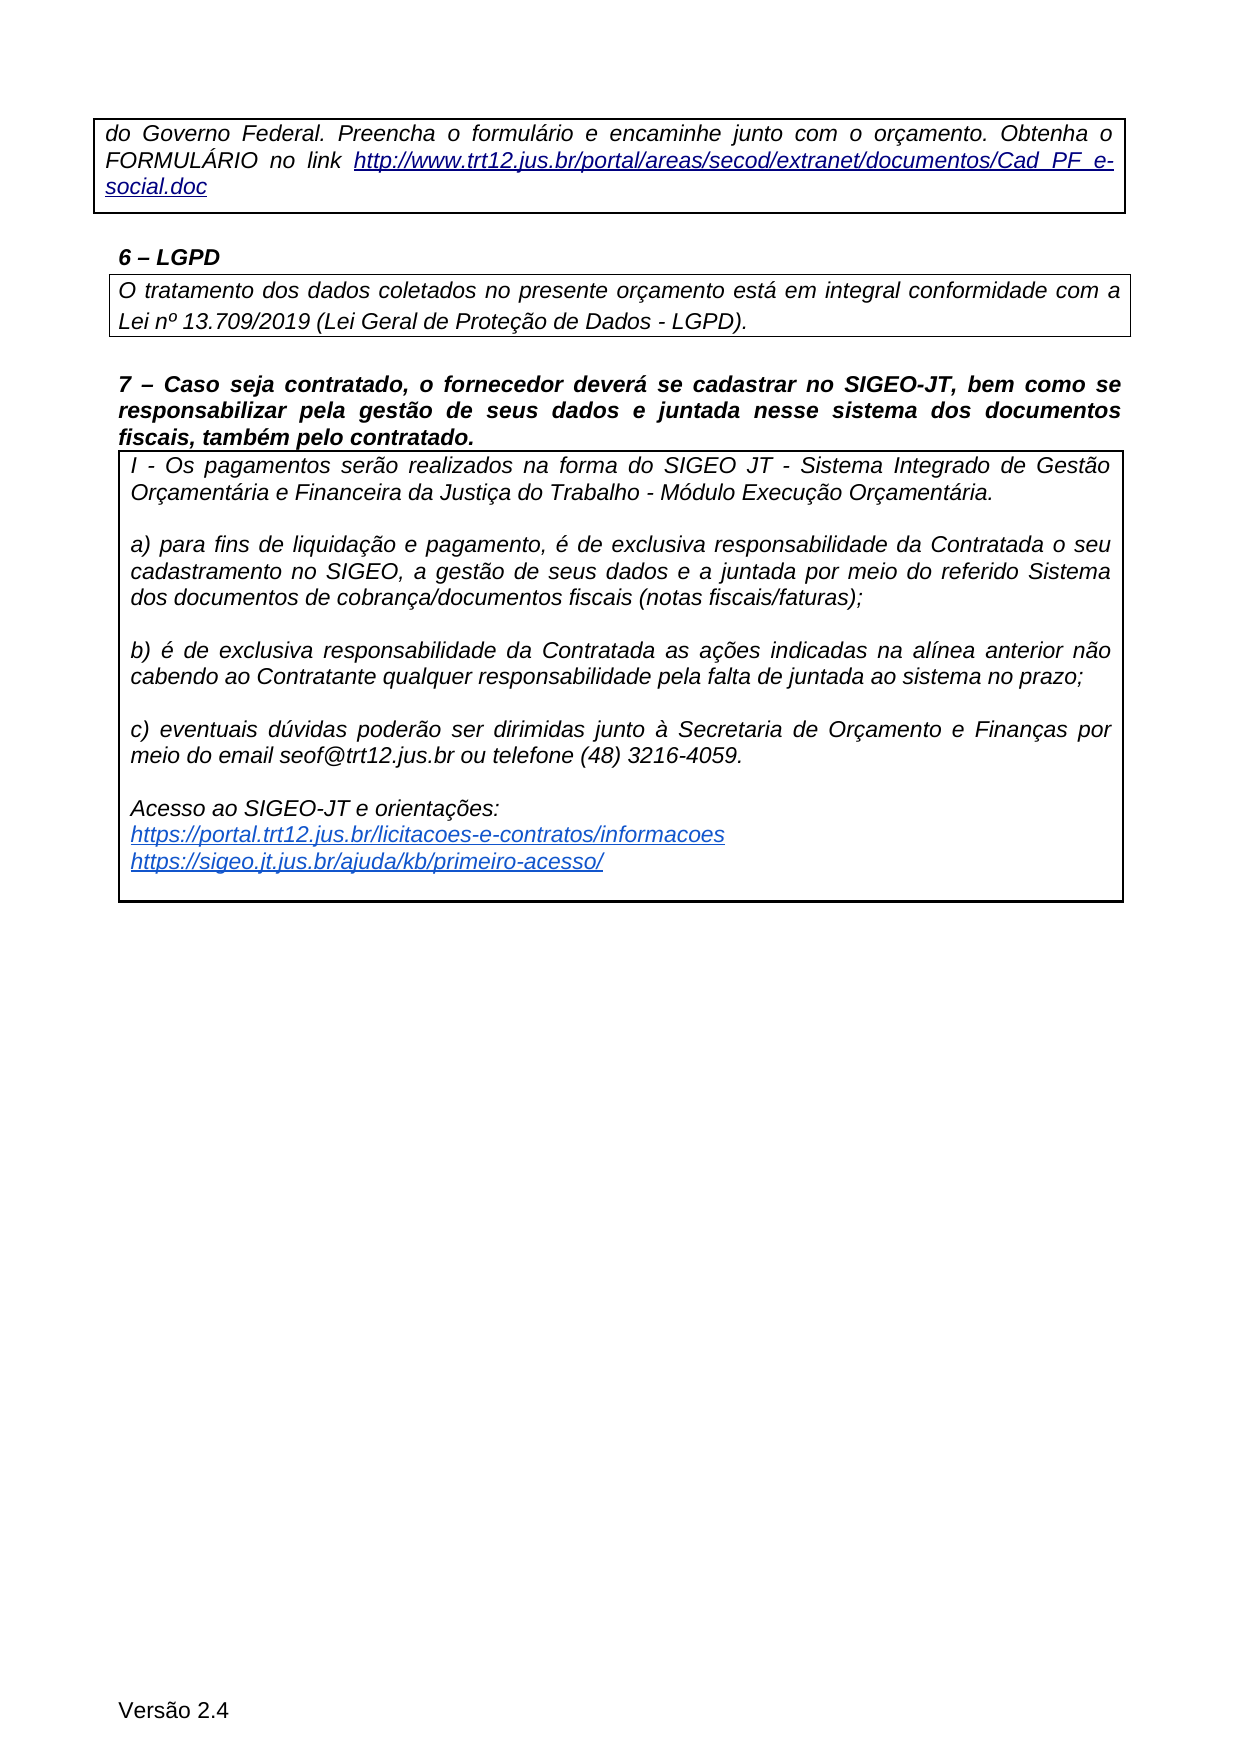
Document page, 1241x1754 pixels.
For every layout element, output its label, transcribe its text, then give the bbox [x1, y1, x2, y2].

table_header do Governo Federal. Preencha o formulário e encaminhe junto com o orçamento. Obtenha o FORMULÁRIO no link http://www.trt12.jus.br/portal/areas/secod/extranet/documentos/Cad_PF_e-social.doc [95, 120, 1124, 212]
text 7 – Caso seja contratado, o fornecedor deverá se cadastrar no SIGEO-JT, bem como se responsabilizar pela gestão de seus dados e juntada nesse sistema dos documentos fiscais, também pelo contratado. [118, 371, 1122, 450]
text 6 – LGPD [118, 244, 1122, 270]
table_header I - Os pagamentos serão realizados na forma do SIGEO JT - Sistema Integrado de Gestão Orçamentária e Financeira da Justiça do Trabalho - Módulo Execução Orçamentária. a) para fins de liquidação e pagamento, é de exclusiva responsabilidade da Contratada o seu cadastramento no SIGEO, a gestão de seus dados e a juntada por meio do referido Sistema dos documentos de cobrança/documentos fiscais (notas fiscais/faturas); b) é de exclusiva responsabilidade da Contratada as ações indicadas na alínea anterior não cabendo ao Contratante qualquer responsabilidade pela falta de juntada ao sistema no prazo; c) eventuais dúvidas poderão ser dirimidas junto à Secretaria de Orçamento e Finanças por meio do email seof@trt12.jus.br ou telefone (48) 3216-4059. Acesso ao SIGEO-JT e orientações: https://portal.trt12.jus.br/licitacoes-e-contratos/informacoes https://sigeo.jt.jus.br/ajuda/kb/primeiro-acesso/ [120, 452, 1122, 900]
text O tratamento dos dados coletados no presente orçamento está em integral conformidade com a Lei nº 13.709/2019 (Lei Geral de Proteção de Dados - LGPD). [110, 275, 1130, 336]
